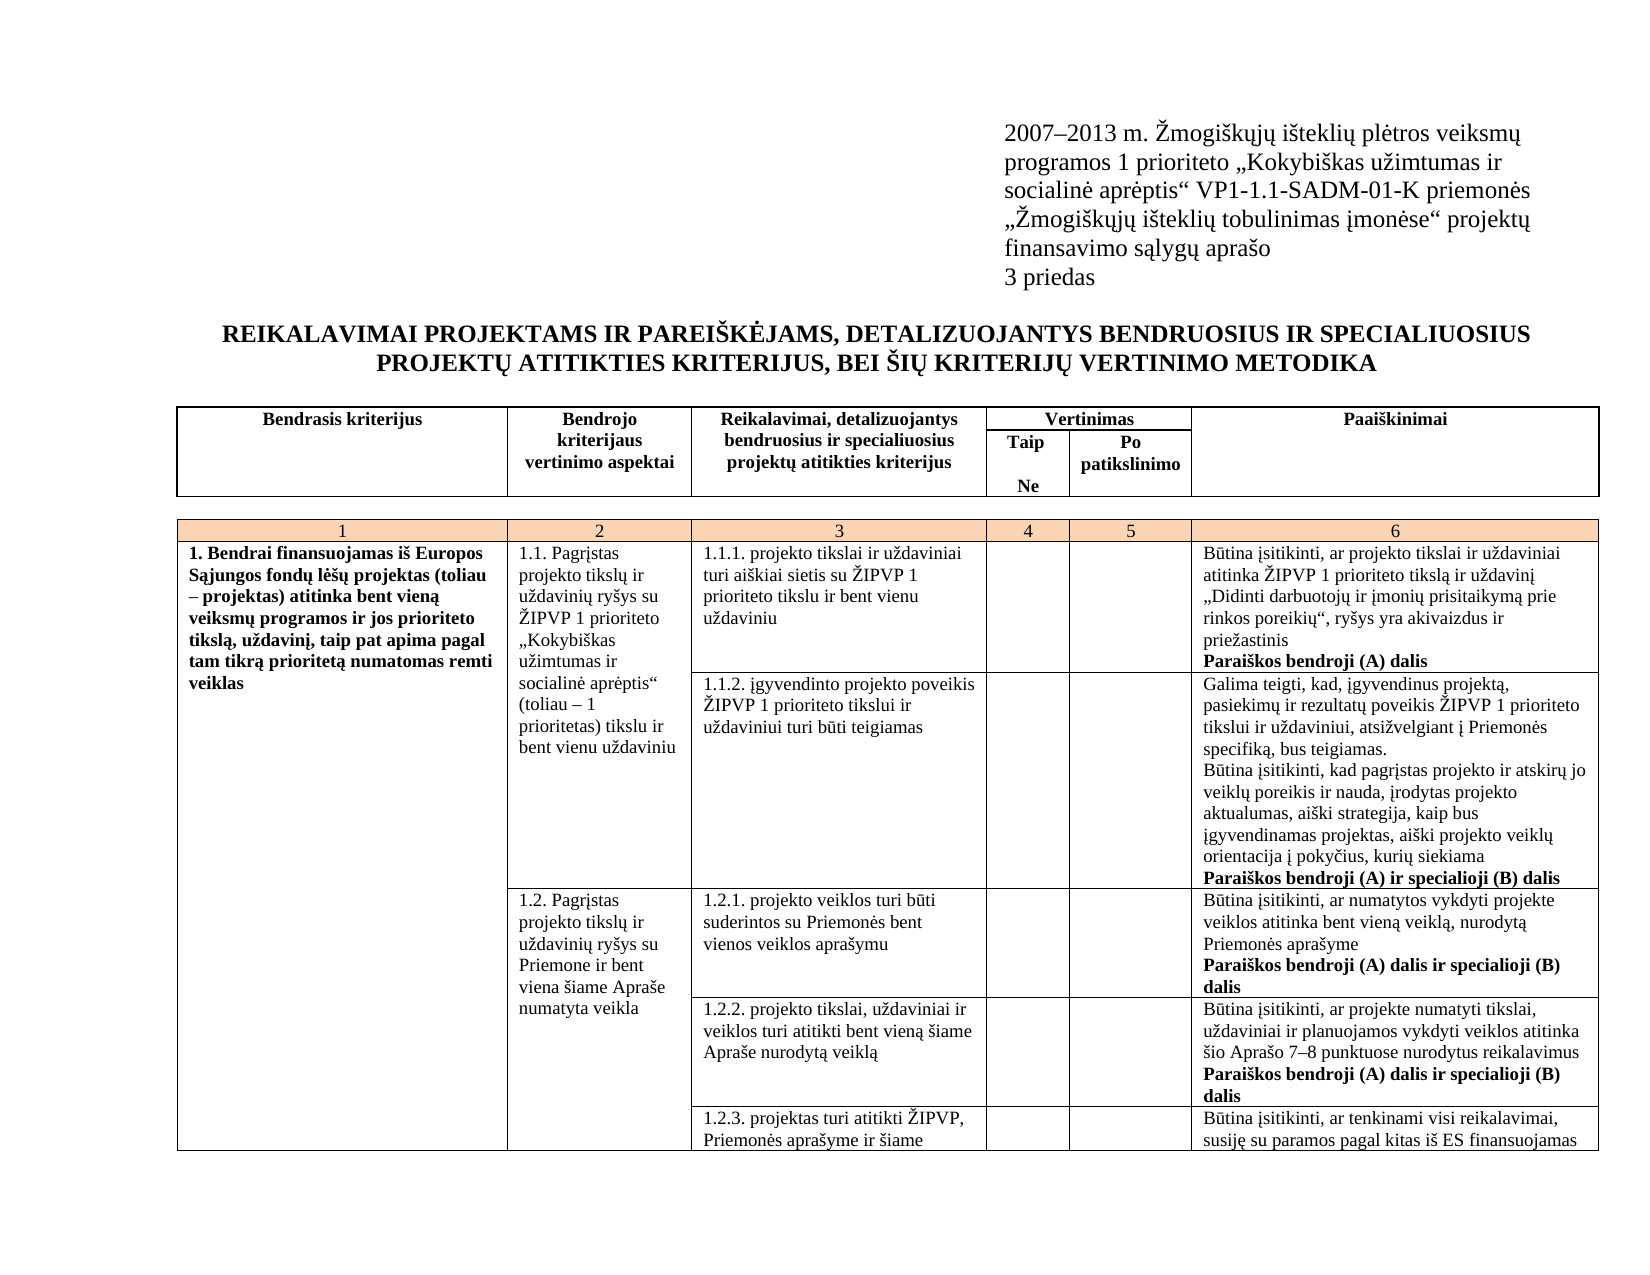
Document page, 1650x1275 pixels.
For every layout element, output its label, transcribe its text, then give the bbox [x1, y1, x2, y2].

table_cell 4 [987, 520, 1069, 541]
table_cell Po patikslinimo [1070, 431, 1191, 496]
table_cell 1.2.3. projektas turi atitikti ŽIPVP, Priemonės aprašyme ir šiame [692, 1107, 986, 1150]
table_cell [987, 497, 1069, 519]
text REIKALAVIMAI PROJEKTAMS IR PAREIŠKĖJAMS, DETALIZUOJANTYS BENDRUOSIUS IR SPECIALIUOSIUS PROJEKTŲ ATITIKTIES KRITERIJUS, BEI ŠIŲ KRITERIJŲ VERTINIMO METODIKA [177, 319, 1576, 377]
table_header Paaiškinimai [1192, 408, 1598, 429]
table_cell 5 [1070, 520, 1191, 541]
table_cell [1070, 998, 1191, 1106]
table_cell [1070, 889, 1191, 997]
table_cell 1.1.1. projekto tikslai ir uždaviniai turi aiškiai sietis su ŽIPVP 1 prioriteto tikslu ir bent vienu uždaviniu [692, 542, 986, 672]
table_cell [1192, 497, 1599, 519]
table_cell 1.2. Pagrįstas projekto tikslų ir uždavinių ryšys su Priemone ir bent viena šiame Apraše numatyta veikla [508, 889, 691, 1150]
text socialinė aprėptis“ VP1-1.1-SADM-01-K priemonės [1004, 176, 1576, 204]
text „Žmogiškųjų išteklių tobulinimas įmonėse“ projektų [1004, 204, 1576, 233]
table_header Vertinimas [987, 408, 1191, 429]
table_cell 6 [1192, 520, 1598, 541]
table_cell 1 [178, 520, 507, 541]
text finansavimo sąlygų aprašo [1004, 233, 1576, 262]
table_cell Galima teigti, kad, įgyvendinus projektą, pasiekimų ir rezultatų poveikis ŽIPVP 1 prioriteto tikslui ir uždaviniui, atsižvelgiant į Priemonės specifiką, bus teigiamas. Būtina įsitikinti, kad pagrįstas projekto ir atskirų jo veiklų poreikis ir nauda, įrodytas projekto aktualumas, aiški strategija, kaip bus įgyvendinamas projektas, aiški projekto veiklų orientacija į pokyčius, kurių siekiama Paraiškos bendroji (A) ir specialioji (B) dalis [1192, 673, 1598, 888]
table_cell 1.2.1. projekto veiklos turi būti suderintos su Priemonės bent vienos veiklos aprašymu [692, 889, 986, 997]
text programos 1 prioriteto „Kokybiškas užimtumas ir [1004, 147, 1576, 176]
table_cell 2 [508, 520, 691, 541]
text 2007–2013 m. Žmogiškųjų išteklių plėtros veiksmų [1004, 118, 1576, 147]
table_cell [177, 497, 507, 519]
table_cell 1.1.2. įgyvendinto projekto poveikis ŽIPVP 1 prioriteto tikslui ir uždaviniui turi būti teigiamas [692, 673, 986, 888]
table_cell 3 [692, 520, 986, 541]
table_cell [987, 998, 1069, 1106]
table_cell [1069, 497, 1192, 519]
table_cell [987, 673, 1069, 888]
table_header Bendrasis kriterijus [178, 408, 507, 496]
text 3 priedas [1004, 262, 1576, 291]
table_cell 1.1. Pagrįstas projekto tikslų ir uždavinių ryšys su ŽIPVP 1 prioriteto „Kokybiškas užimtumas ir socialinė aprėptis“ (toliau – 1 prioritetas) tikslu ir bent vienu uždaviniu [508, 542, 691, 888]
table_cell Būtina įsitikinti, ar projekto tikslai ir uždaviniai atitinka ŽIPVP 1 prioriteto tikslą ir uždavinį „Didinti darbuotojų ir įmonių prisitaikymą prie rinkos poreikių“, ryšys yra akivaizdus ir priežastinis Paraiškos bendroji (A) dalis [1192, 542, 1598, 672]
table_cell 1.2.2. projekto tikslai, uždaviniai ir veiklos turi atitikti bent vieną šiame Apraše nurodytą veiklą [692, 998, 986, 1106]
table_cell Būtina įsitikinti, ar numatytos vykdyti projekte veiklos atitinka bent vieną veiklą, nurodytą Priemonės aprašyme Paraiškos bendroji (A) dalis ir specialioji (B) dalis [1192, 889, 1598, 997]
table_cell Taip Ne [987, 431, 1069, 496]
table_cell [1192, 429, 1598, 496]
table_cell [692, 497, 987, 519]
table_cell 1. Bendrai finansuojamas iš Europos Sąjungos fondų lėšų projektas (toliau – projektas) atitinka bent vieną veiksmų programos ir jos prioriteto tikslą, uždavinį, taip pat apima pagal tam tikrą prioritetą numatomas remti veiklas [178, 542, 507, 1150]
table_cell [1070, 1107, 1191, 1150]
table_cell Būtina įsitikinti, ar tenkinami visi reikalavimai, susiję su paramos pagal kitas iš ES finansuojamas [1192, 1107, 1598, 1150]
table_header Bendrojo kriterijaus vertinimo aspektai [508, 408, 691, 496]
table_cell [1070, 673, 1191, 888]
table_cell Būtina įsitikinti, ar projekte numatyti tikslai, uždaviniai ir planuojamos vykdyti veiklos atitinka šio Aprašo 7–8 punktuose nurodytus reikalavimus Paraiškos bendroji (A) dalis ir specialioji (B) dalis [1192, 998, 1598, 1106]
table_cell [987, 1107, 1069, 1150]
table_cell [1070, 542, 1191, 672]
table_header Reikalavimai, detalizuojantys bendruosius ir specialiuosius projektų atitikties kriterijus [692, 408, 986, 496]
table_cell [508, 497, 692, 519]
table_cell [987, 542, 1069, 672]
table_cell [987, 889, 1069, 997]
